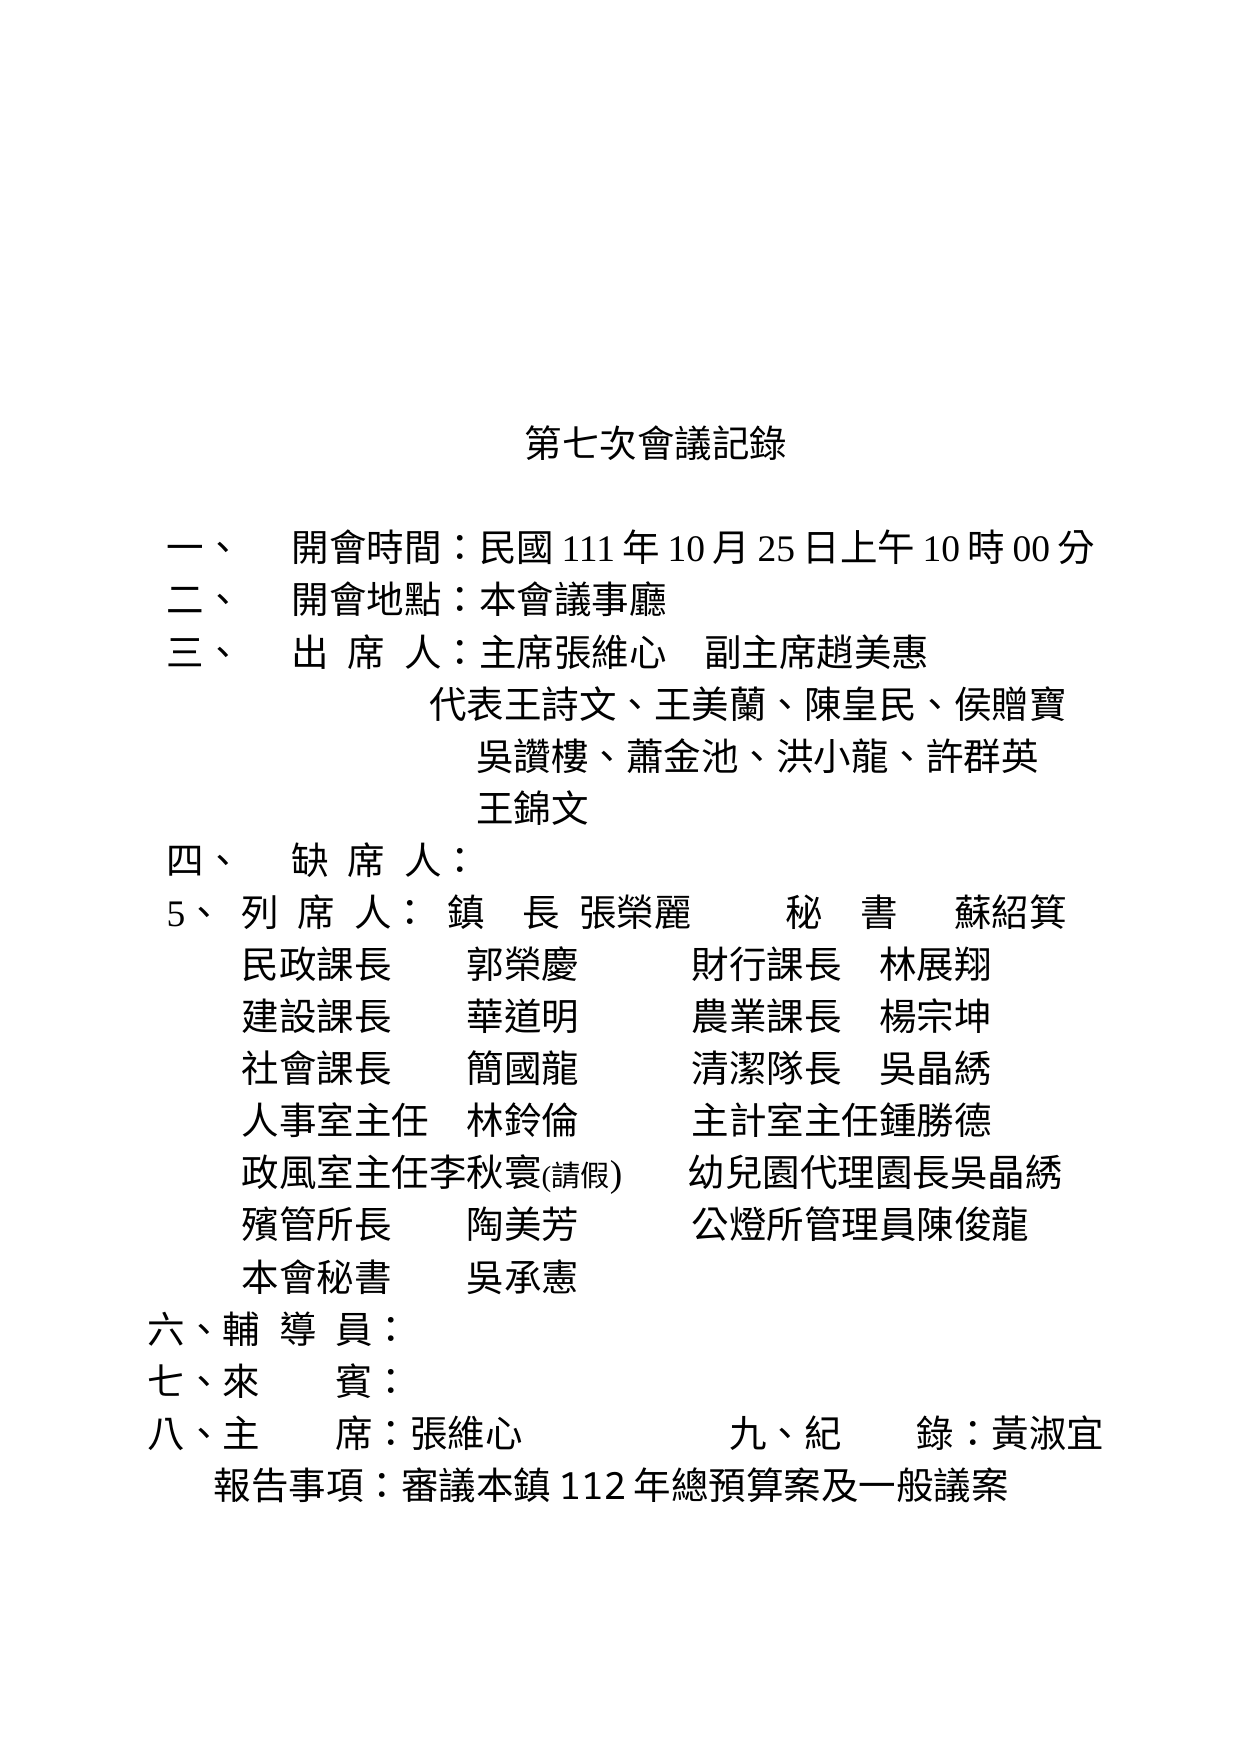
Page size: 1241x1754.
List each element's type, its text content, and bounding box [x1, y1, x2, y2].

text 政風室主任李秋寰(請假) 幼兒園代理園長吳晶綉 [148, 1145, 1163, 1197]
text 七、來 賓： [148, 1353, 1163, 1406]
text 殯管所長 陶美芳 公燈所管理員陳俊龍 [148, 1197, 1163, 1249]
text 建設課長 華道明 農業課長 楊宗坤 [148, 989, 1163, 1041]
text 人事室主任 林鈴倫 主計室主任鍾勝德 [148, 1093, 1163, 1145]
text 八、主 席：張維心 九、紀 錄：黃淑宜 [148, 1406, 1163, 1458]
text 王錦文 [448, 781, 1163, 833]
list 開會地點：本會議事廳 [166, 572, 1163, 624]
text 第七次會議記錄 [148, 416, 1163, 468]
list 出 席 人：主席張維心 副主席趙美惠 [166, 624, 1163, 676]
text 六、輔 導 員： [148, 1301, 1163, 1353]
text 民政課長 郭榮慶 財行課長 林展翔 [148, 937, 1163, 989]
text 社會課長 簡國龍 清潔隊長 吳晶綉 [148, 1041, 1163, 1093]
list 列 席 人： 鎮 長 張榮麗 秘 書 蘇紹箕 [166, 885, 1163, 937]
text 代表王詩文、王美蘭、陳皇民、侯贈寶 [148, 676, 1163, 728]
text 本會秘書 吳承憲 [148, 1249, 1163, 1301]
list 缺 席 人： [166, 833, 1163, 885]
list 開會時間：民國111年10月25日上午10時00分 [166, 520, 1163, 572]
text 吳讚樓、蕭金池、洪小龍、許群英 [448, 728, 1163, 781]
text 報告事項：審議本鎮112年總預算案及一般議案 [148, 1458, 1163, 1510]
